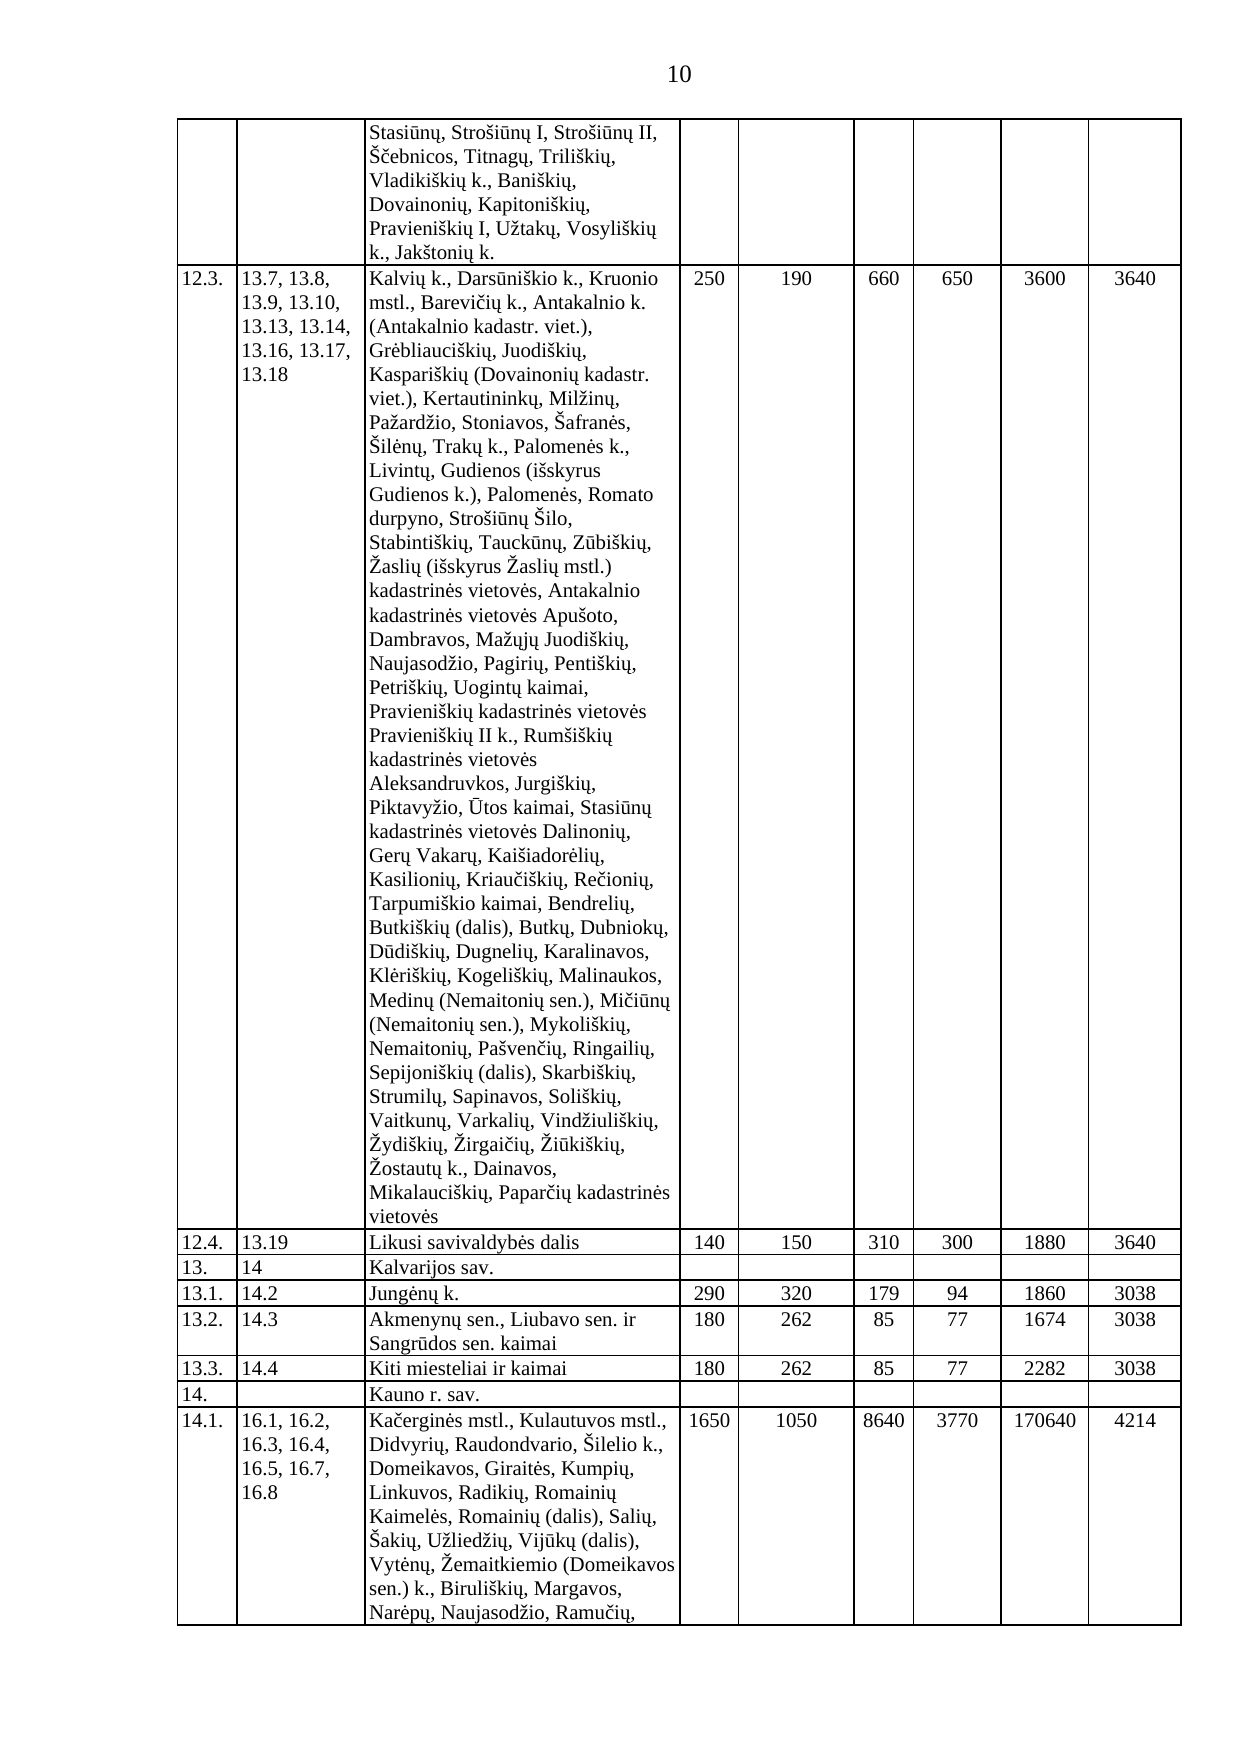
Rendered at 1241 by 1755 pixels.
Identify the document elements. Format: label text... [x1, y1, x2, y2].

table_cell [1084, 1255, 1088, 1279]
table_cell 3640 [1089, 1230, 1093, 1254]
table_cell [681, 120, 738, 264]
table_cell 4214 [1089, 1408, 1180, 1624]
table_cell [1089, 1255, 1093, 1279]
table_cell 12.3. [178, 266, 236, 1228]
table_cell [178, 120, 236, 264]
table_cell [909, 1255, 913, 1279]
table_cell 320 [849, 1281, 853, 1305]
table_cell 3770 [914, 1408, 1000, 1624]
table_cell 660 [855, 266, 913, 1228]
table_cell 14.1. [178, 1408, 236, 1624]
table_cell [734, 1255, 738, 1279]
table_cell 8640 [855, 1408, 913, 1624]
table_cell [739, 1255, 743, 1279]
table_cell 290 [734, 1281, 738, 1305]
table_cell [909, 1382, 913, 1406]
table_cell 3640 [1089, 266, 1180, 1228]
table_cell 320 [739, 1281, 743, 1305]
table_cell 1860 [1084, 1281, 1088, 1305]
table_cell 2282 [1084, 1356, 1088, 1380]
table_cell 13.2. [178, 1307, 236, 1355]
table_cell 1880 [1084, 1230, 1088, 1254]
table_cell 310 [909, 1230, 913, 1254]
table_cell [1089, 1382, 1093, 1406]
table_cell 250 [681, 266, 738, 1228]
table_cell 3038 [1089, 1281, 1093, 1305]
table_cell [855, 120, 913, 264]
table_cell 179 [909, 1281, 913, 1305]
table_cell 94 [914, 1281, 918, 1305]
table_cell 85 [855, 1307, 913, 1355]
table_cell 3038 [1089, 1356, 1093, 1380]
table_cell 190 [739, 266, 853, 1228]
table_cell 262 [739, 1356, 743, 1380]
table_cell 262 [849, 1356, 853, 1380]
table_cell 13.7, 13.8, 13.9, 13.10, 13.13, 13.14, 13.16, 13.17, 13.18 [238, 266, 364, 1228]
table_cell 16.1, 16.2, 16.3, 16.4, 16.5, 16.7, 16.8 [238, 1408, 364, 1624]
table_cell [849, 1382, 853, 1406]
table_cell 85 [909, 1356, 913, 1380]
table_cell [914, 1255, 918, 1279]
table_cell 300 [914, 1230, 918, 1254]
table_cell 180 [734, 1356, 738, 1380]
table_cell 14.3 [238, 1307, 364, 1355]
table_cell 150 [739, 1230, 743, 1254]
table_cell 3600 [1002, 266, 1088, 1228]
table_cell [1084, 1382, 1088, 1406]
table_cell 180 [681, 1307, 738, 1355]
table_cell 1050 [739, 1408, 853, 1624]
table_cell [739, 120, 853, 264]
table_cell 3038 [1089, 1307, 1180, 1355]
table_cell [914, 1382, 918, 1406]
table_cell [734, 1382, 738, 1406]
table_cell [739, 1382, 743, 1406]
table_cell [849, 1255, 853, 1279]
table_cell 1674 [1002, 1307, 1088, 1355]
table_cell [1002, 120, 1088, 264]
table_cell 13.6, 13.11, 13.12 [238, 120, 364, 264]
table_cell 170640 [1002, 1408, 1088, 1624]
table_cell 150 [849, 1230, 853, 1254]
table_cell 262 [739, 1307, 853, 1355]
table_cell [914, 120, 1000, 264]
table_cell 650 [914, 266, 1000, 1228]
table_cell [1089, 120, 1180, 264]
table_cell 1650 [681, 1408, 738, 1624]
table_cell 77 [914, 1356, 918, 1380]
table_cell 140 [734, 1230, 738, 1254]
table_cell 77 [914, 1307, 1000, 1355]
